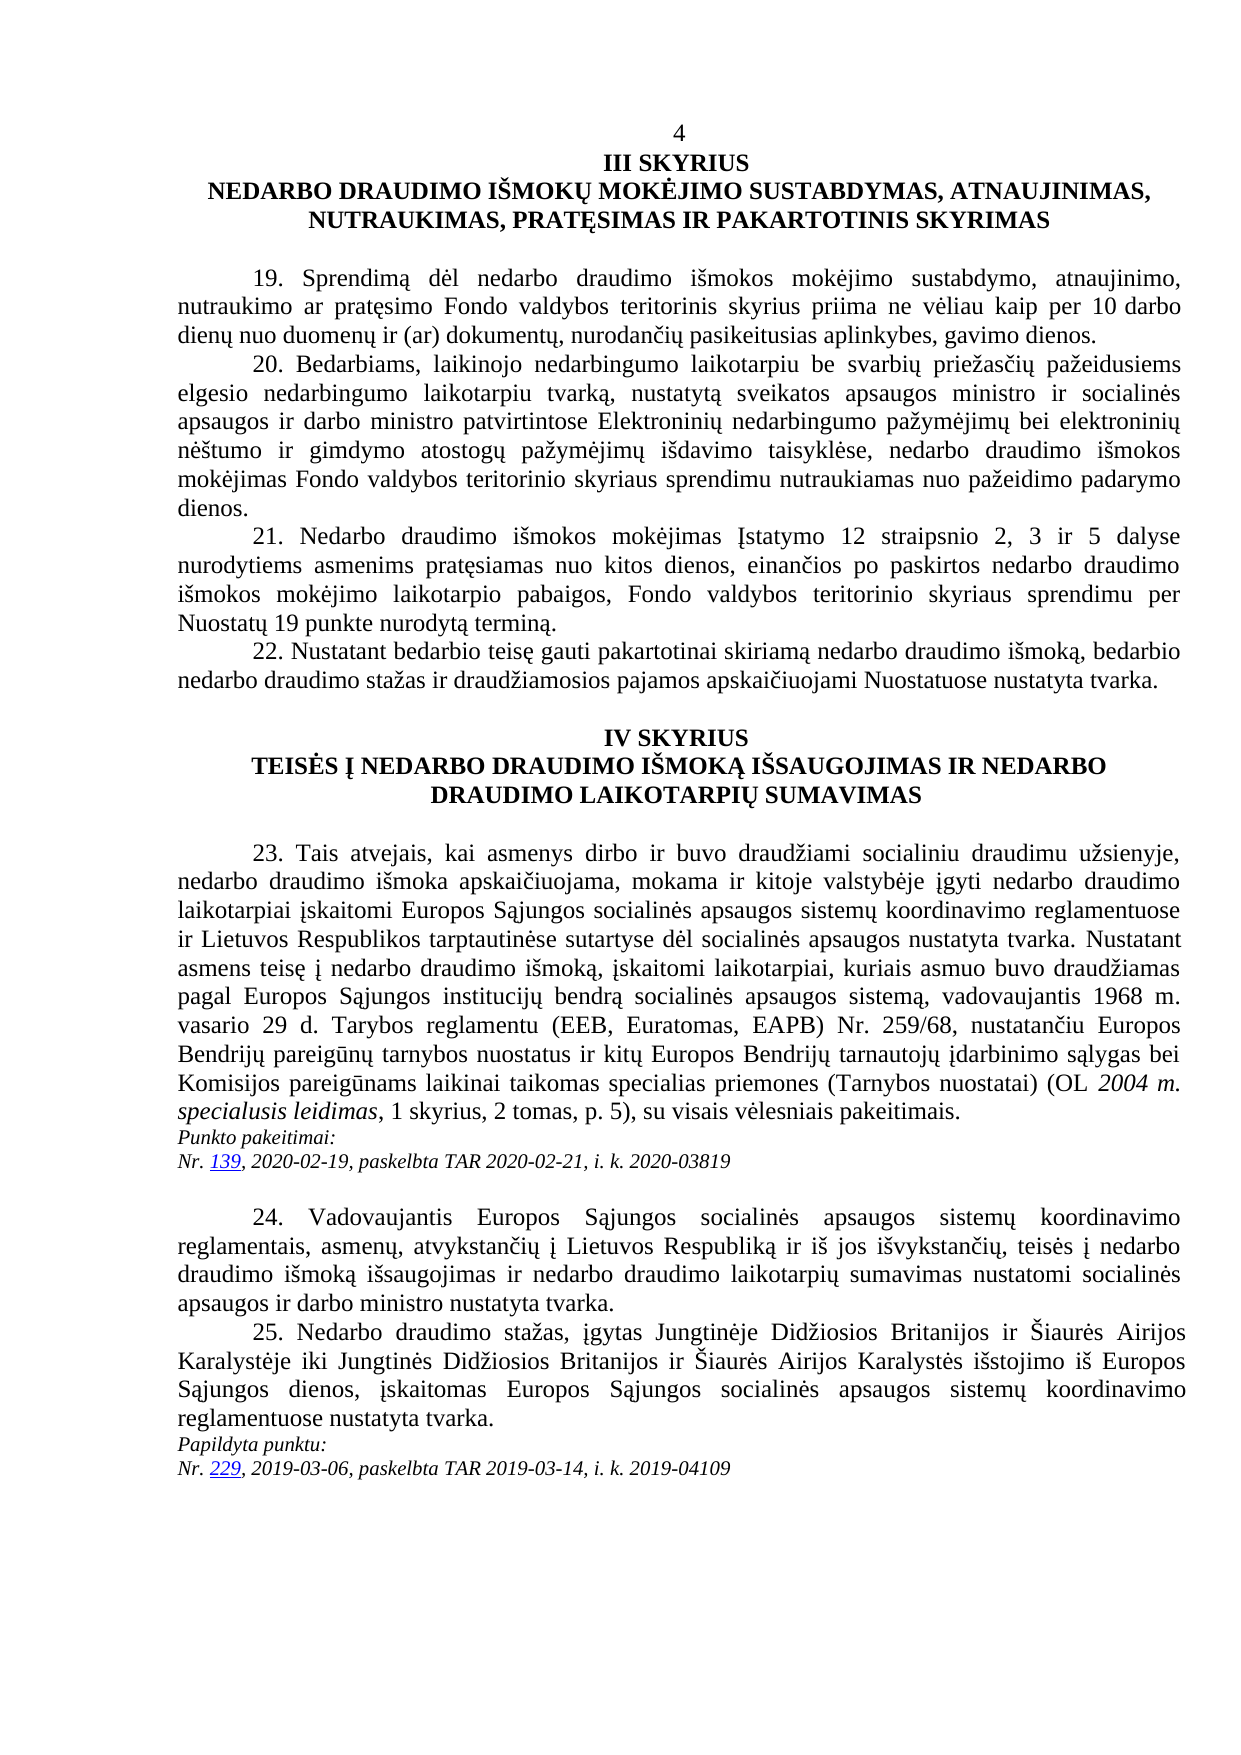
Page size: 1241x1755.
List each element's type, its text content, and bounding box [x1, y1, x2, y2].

text 21. Nedarbo draudimo išmokos mokėjimas Įstatymo 12 straipsnio 2, 3 ir 5 dalyse nurodytiems asmenims pratęsiamas nuo kitos dienos, einančios po paskirtos nedarbo draudimo išmokos mokėjimo laikotarpio pabaigos, Fondo valdybos teritorinio skyriaus sprendimu per Nuostatų 19 punkte nurodytą terminą. [177, 521, 1181, 636]
text Papildyta punktu: [177, 1432, 1181, 1456]
text NEDARBO DRAUDIMO IŠMOKŲ MOKĖJIMO sustabdymas, atnaujinimas, NUTRAUKIMAS, PRATĘSIMAS ir pakartotinis skyrimas [177, 176, 1181, 234]
text Punkto pakeitimai: [177, 1125, 1181, 1149]
text IV SKYRIUS [177, 723, 1181, 751]
text 25. Nedarbo draudimo stažas, įgytas Jungtinėje Didžiosios Britanijos ir Šiaurės Airijos Karalystėje iki Jungtinės Didžiosios Britanijos ir Šiaurės Airijos Karalystės išstojimo iš Europos Sąjungos dienos, įskaitomas Europos Sąjungos socialinės apsaugos sistemų koordinavimo reglamentuose nustatyta tvarka. [177, 1317, 1187, 1432]
text 22. Nustatant bedarbio teisę gauti pakartotinai skiriamą nedarbo draudimo išmoką, bedarbio nedarbo draudimo stažas ir draudžiamosios pajamos apskaičiuojami Nuostatuose nustatyta tvarka. [177, 636, 1181, 694]
text 24. Vadovaujantis Europos Sąjungos socialinės apsaugos sistemų koordinavimo reglamentais, asmenų, atvykstančių į Lietuvos Respubliką ir iš jos išvykstančių, teisės į nedarbo draudimo išmoką išsaugojimas ir nedarbo draudimo laikotarpių sumavimas nustatomi socialinės apsaugos ir darbo ministro nustatyta tvarka. [177, 1202, 1181, 1317]
text Nr. 229, 2019-03-06, paskelbta TAR 2019-03-14, i. k. 2019-04109 [177, 1456, 1181, 1480]
text 20. Bedarbiams, laikinojo nedarbingumo laikotarpiu be svarbių priežasčių pažeidusiems elgesio nedarbingumo laikotarpiu tvarką, nustatytą sveikatos apsaugos ministro ir socialinės apsaugos ir darbo ministro patvirtintose Elektroninių nedarbingumo pažymėjimų bei elektroninių nėštumo ir gimdymo atostogų pažymėjimų išdavimo taisyklėse, nedarbo draudimo išmokos mokėjimas Fondo valdybos teritorinio skyriaus sprendimu nutraukiamas nuo pažeidimo padarymo dienos. [177, 349, 1181, 521]
text 19. Sprendimą dėl nedarbo draudimo išmokos mokėjimo sustabdymo, atnaujinimo, nutraukimo ar pratęsimo Fondo valdybos teritorinis skyrius priima ne vėliau kaip per 10 darbo dienų nuo duomenų ir (ar) dokumentų, nurodančių pasikeitusias aplinkybes, gavimo dienos. [177, 263, 1181, 349]
text Nr. 139, 2020-02-19, paskelbta TAR 2020-02-21, i. k. 2020-03819 [177, 1149, 1181, 1173]
text 23. Tais atvejais, kai asmenys dirbo ir buvo draudžiami socialiniu draudimu užsienyje, nedarbo draudimo išmoka apskaičiuojama, mokama ir kitoje valstybėje įgyti nedarbo draudimo laikotarpiai įskaitomi Europos Sąjungos socialinės apsaugos sistemų koordinavimo reglamentuose ir Lietuvos Respublikos tarptautinėse sutartyse dėl socialinės apsaugos nustatyta tvarka. Nustatant asmens teisę į nedarbo draudimo išmoką, įskaitomi laikotarpiai, kuriais asmuo buvo draudžiamas pagal Europos Sąjungos institucijų bendrą socialinės apsaugos sistemą, vadovaujantis 1968 m. vasario 29 d. Tarybos reglamentu (EEB, Euratomas, EAPB) Nr. 259/68, nustatančiu Europos Bendrijų pareigūnų tarnybos nuostatus ir kitų Europos Bendrijų tarnautojų įdarbinimo sąlygas bei Komisijos pareigūnams laikinai taikomas specialias priemones (Tarnybos nuostatai) (OL 2004 m. specialusis leidimas, 1 skyrius, 2 tomas, p. 5), su visais vėlesniais pakeitimais. [177, 838, 1181, 1125]
text TEISĖS Į NEDARBO DRAUDIMO IŠMOKĄ IŠSAUGOJIMAS IR NEDARBO DRAUDIMO LAIKOTARPIŲ SUMAVIMAS [177, 751, 1181, 809]
text III SKYRIUS [177, 148, 1181, 176]
